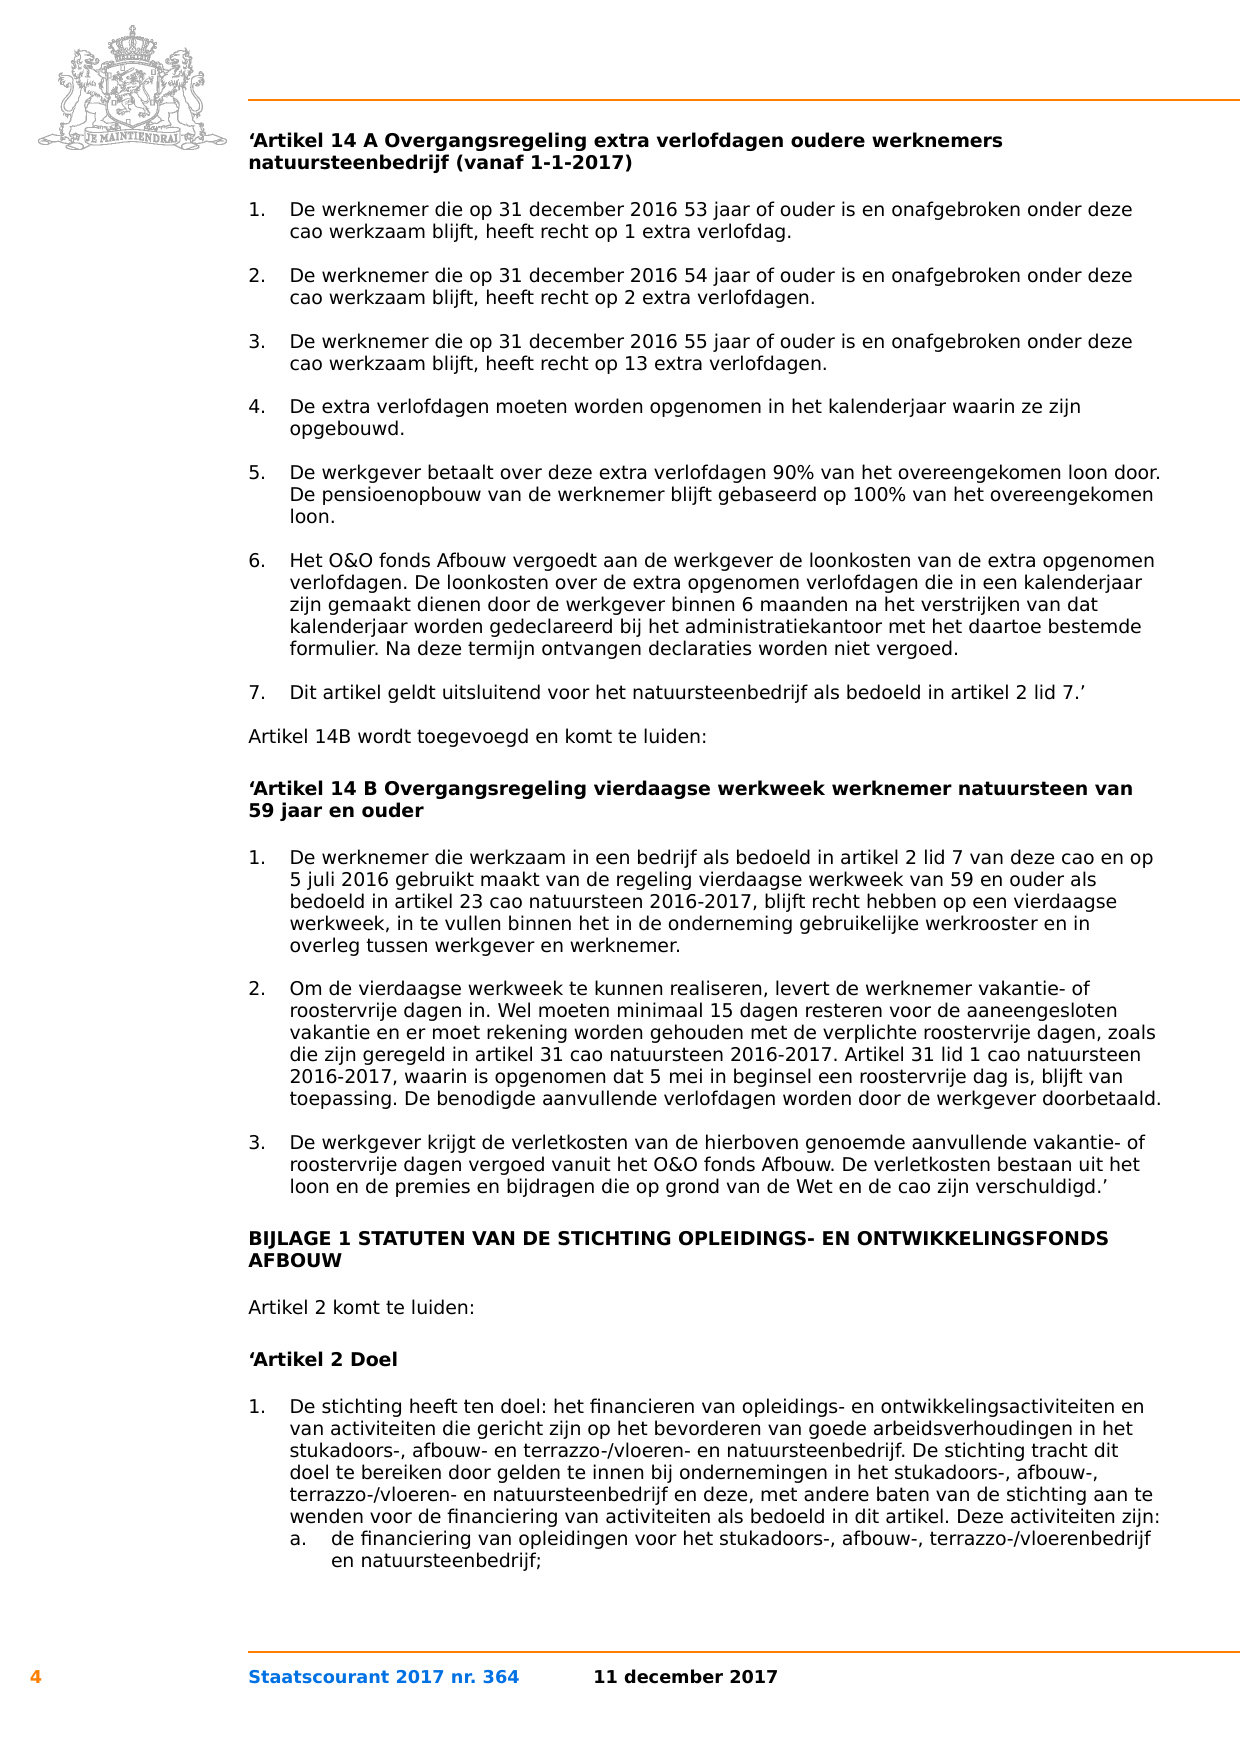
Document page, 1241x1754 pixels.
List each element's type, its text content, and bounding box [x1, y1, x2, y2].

text a. de financiering van opleidingen voor het stukadoors-, afbouw-, terrazzo-/vloerenbedrijf en natuursteenbedrijf; [289, 1528, 1163, 1572]
subtitle ‘Artikel 14 B Overgangsregeling vierdaagse werkweek werknemer natuursteen van 59 jaar en ouder [248, 778, 1163, 822]
text 6. Het O&O fonds Afbouw vergoedt aan de werkgever de loonkosten van de extra opgenomen verlofdagen. De loonkosten over de extra opgenomen verlofdagen die in een kalenderjaar zijn gemaakt dienen door de werkgever binnen 6 maanden na het verstrijken van dat kalenderjaar worden gedeclareerd bij het administratiekantoor met het daartoe bestemde formulier. Na deze termijn ontvangen declaraties worden niet vergoed. [248, 550, 1163, 660]
text Artikel 14B wordt toegevoegd en komt te luiden: [248, 726, 1163, 748]
text 3. De werkgever krijgt de verletkosten van de hierboven genoemde aanvullende vakantie- of roostervrije dagen vergoed vanuit het O&O fonds Afbouw. De verletkosten bestaan uit het loon en de premies en bijdragen die op grond van de Wet en de cao zijn verschuldigd.’ [248, 1132, 1163, 1198]
picture [38, 25, 227, 150]
text 1. De stichting heeft ten doel: het financieren van opleidings- en ontwikkelingsactiviteiten en van activiteiten die gericht zijn op het bevorderen van goede arbeidsverhoudingen in het stukadoors-, afbouw- en terrazzo-/vloeren- en natuursteenbedrijf. De stichting tracht dit doel te bereiken door gelden te innen bij ondernemingen in het stukadoors-, afbouw-, terrazzo-/vloeren- en natuursteenbedrijf en deze, met andere baten van de stichting aan te wenden voor de financiering van activiteiten als bedoeld in dit artikel. Deze activiteiten zijn: [248, 1396, 1163, 1528]
text 1. De werknemer die op 31 december 2016 53 jaar of ouder is en onafgebroken onder deze cao werkzaam blijft, heeft recht op 1 extra verlofdag. [248, 199, 1163, 243]
text 1. De werknemer die werkzaam in een bedrijf als bedoeld in artikel 2 lid 7 van deze cao en op 5 juli 2016 gebruikt maakt van de regeling vierdaagse werkweek van 59 en ouder als bedoeld in artikel 23 cao natuursteen 2016-2017, blijft recht hebben op een vierdaagse werkweek, in te vullen binnen het in de onderneming gebruikelijke werkrooster en in overleg tussen werkgever en werknemer. [248, 847, 1163, 956]
text 7. Dit artikel geldt uitsluitend voor het natuursteenbedrijf als bedoeld in artikel 2 lid 7.’ [248, 682, 1163, 704]
text 5. De werkgever betaalt over deze extra verlofdagen 90% van het overeengekomen loon door. De pensioenopbouw van de werknemer blijft gebaseerd op 100% van het overeengekomen loon. [248, 462, 1163, 528]
subtitle ‘Artikel 14 A Overgangsregeling extra verlofdagen oudere werknemers natuursteenbedrijf (vanaf 1-1-2017) [248, 130, 1163, 174]
subtitle BIJLAGE 1 STATUTEN VAN DE STICHTING OPLEIDINGS- EN ONTWIKKELINGSFONDS AFBOUW [248, 1228, 1163, 1272]
text Artikel 2 komt te luiden: [248, 1297, 1163, 1319]
subtitle ‘Artikel 2 Doel [248, 1349, 1163, 1371]
text 2. De werknemer die op 31 december 2016 54 jaar of ouder is en onafgebroken onder deze cao werkzaam blijft, heeft recht op 2 extra verlofdagen. [248, 265, 1163, 309]
text 4. De extra verlofdagen moeten worden opgenomen in het kalenderjaar waarin ze zijn opgebouwd. [248, 396, 1163, 440]
text 2. Om de vierdaagse werkweek te kunnen realiseren, levert de werknemer vakantie- of roostervrije dagen in. Wel moeten minimaal 15 dagen resteren voor de aaneengesloten vakantie en er moet rekening worden gehouden met de verplichte roostervrije dagen, zoals die zijn geregeld in artikel 31 cao natuursteen 2016-2017. Artikel 31 lid 1 cao natuursteen 2016-2017, waarin is opgenomen dat 5 mei in beginsel een roostervrije dag is, blijft van toepassing. De benodigde aanvullende verlofdagen worden door de werkgever doorbetaald. [248, 978, 1163, 1110]
text 3. De werknemer die op 31 december 2016 55 jaar of ouder is en onafgebroken onder deze cao werkzaam blijft, heeft recht op 13 extra verlofdagen. [248, 331, 1163, 374]
